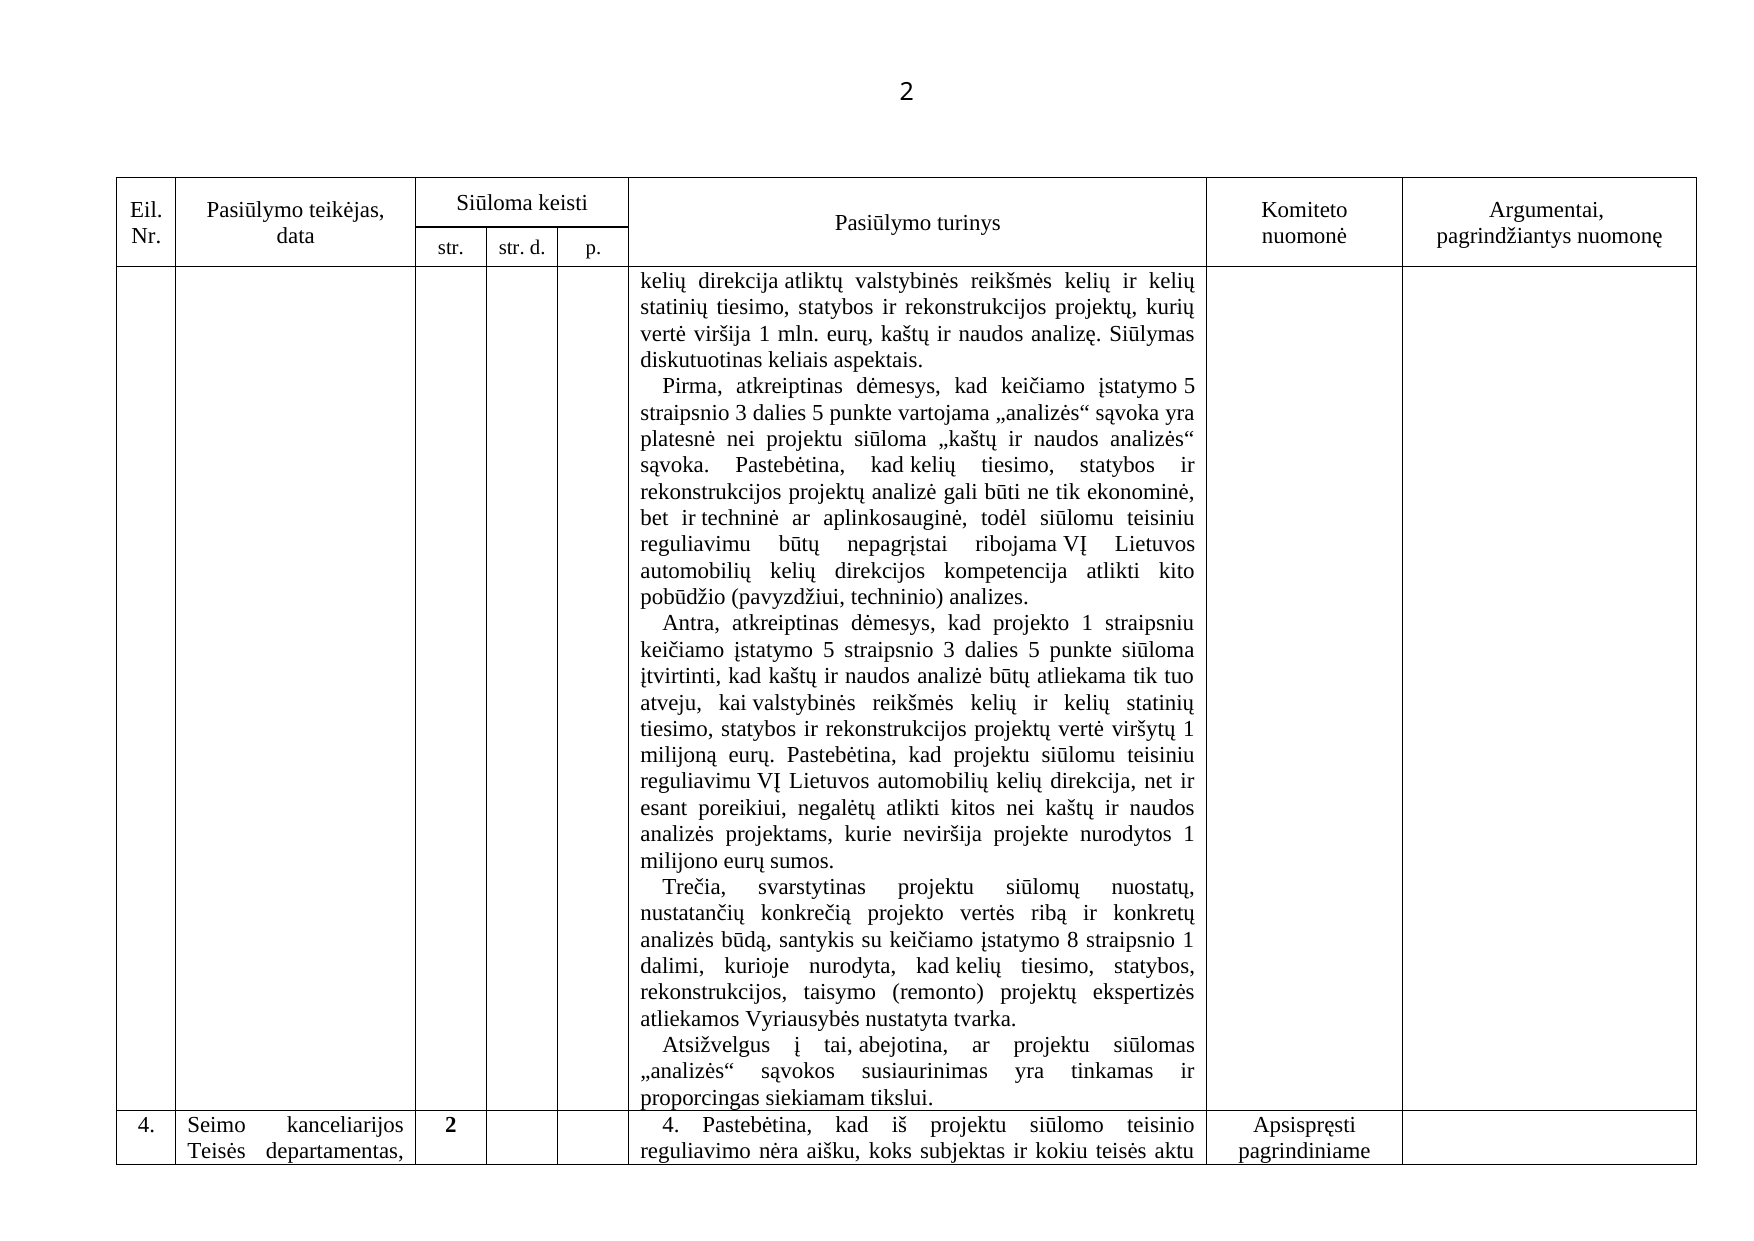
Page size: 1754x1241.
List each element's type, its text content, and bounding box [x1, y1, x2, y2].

table_header Pasiūlymo teikėjas, data [176, 178, 415, 266]
table_cell [558, 267, 628, 1110]
table_cell 4. Pastebėtina, kad iš projektu siūlomo teisinio reguliavimo nėra aišku, koks subjektas ir kokiu teisės aktu [629, 1111, 1206, 1164]
table_header Siūloma keisti [416, 178, 628, 226]
table_header Komiteto nuomonė [1207, 178, 1402, 266]
table_cell 4. [117, 1111, 175, 1164]
table_cell [487, 267, 557, 1110]
table_cell Apsispręsti pagrindiniame [1207, 1111, 1402, 1164]
table_cell [487, 1111, 557, 1164]
table_header Argumentai, pagrindžiantys nuomonę [1403, 178, 1696, 266]
table_cell [416, 267, 486, 1110]
table_cell str. d. [487, 228, 557, 266]
table_cell Seimo kanceliarijos Teisės departamentas, [176, 1111, 415, 1164]
table_cell str. [416, 228, 486, 266]
table_cell [176, 267, 415, 1110]
table_header Pasiūlymo turinys [629, 178, 1206, 266]
table_cell kelių direkcija atliktų valstybinės reikšmės kelių ir kelių statinių tiesimo, statybos ir rekonstrukcijos projektų, kurių vertė viršija 1 mln. eurų, kaštų ir naudos analizę. Siūlymas diskutuotinas keliais aspektais. Pirma, atkreiptinas dėmesys, kad keičiamo įstatymo 5 straipsnio 3 dalies 5 punkte vartojama „analizės“ sąvoka yra platesnė nei projektu siūloma „kaštų ir naudos analizės“ sąvoka. Pastebėtina, kad kelių tiesimo, statybos ir rekonstrukcijos projektų analizė gali būti ne tik ekonominė, bet ir techninė ar aplinkosauginė, todėl siūlomu teisiniu reguliavimu būtų nepagrįstai ribojama VĮ Lietuvos automobilių kelių direkcijos kompetencija atlikti kito pobūdžio (pavyzdžiui, techninio) analizes. Antra, atkreiptinas dėmesys, kad projekto 1 straipsniu keičiamo įstatymo 5 straipsnio 3 dalies 5 punkte siūloma įtvirtinti, kad kaštų ir naudos analizė būtų atliekama tik tuo atveju, kai valstybinės reikšmės kelių ir kelių statinių tiesimo, statybos ir rekonstrukcijos projektų vertė viršytų 1 milijoną eurų. Pastebėtina, kad projektu siūlomu teisiniu reguliavimu VĮ Lietuvos automobilių kelių direkcija, net ir esant poreikiui, negalėtų atlikti kitos nei kaštų ir naudos analizės projektams, kurie neviršija projekte nurodytos 1 milijono eurų sumos. Trečia, svarstytinas projektu siūlomų nuostatų, nustatančių konkrečią projekto vertės ribą ir konkretų analizės būdą, santykis su keičiamo įstatymo 8 straipsnio 1 dalimi, kurioje nurodyta, kad kelių tiesimo, statybos, rekonstrukcijos, taisymo (remonto) projektų ekspertizės atliekamos Vyriausybės nustatyta tvarka. Atsižvelgus į tai, abejotina, ar projektu siūlomas „analizės“ sąvokos susiaurinimas yra tinkamas ir proporcingas siekiamam tikslui. [629, 267, 1206, 1110]
table_cell [117, 267, 175, 1110]
table_cell p. [558, 228, 628, 266]
table_header Eil. Nr. [117, 178, 175, 266]
table_cell [558, 1111, 628, 1164]
table_cell [1403, 267, 1696, 1110]
table_cell [1403, 1111, 1696, 1164]
table_cell 2 [416, 1111, 486, 1164]
table_cell [1207, 267, 1402, 1110]
